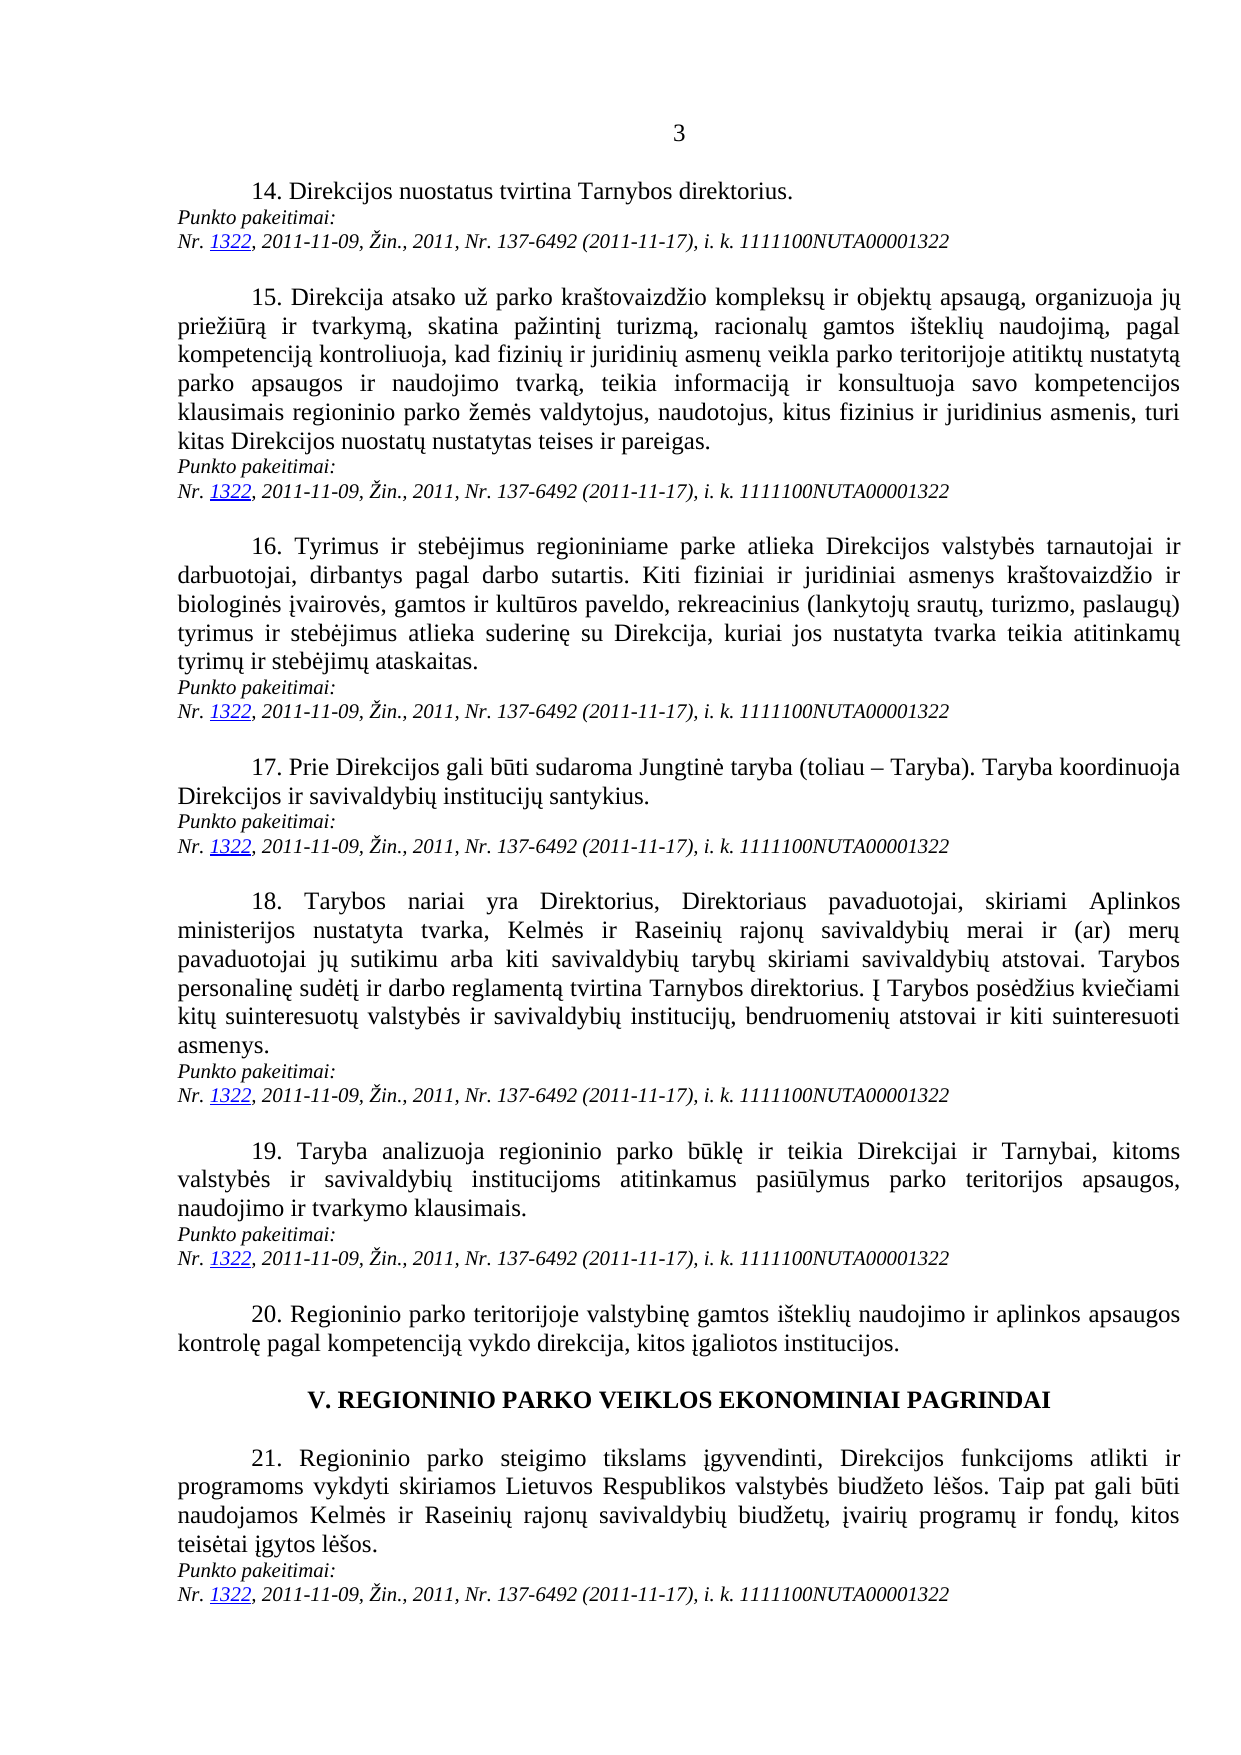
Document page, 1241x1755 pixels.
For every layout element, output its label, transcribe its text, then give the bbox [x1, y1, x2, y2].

text 16. Tyrimus ir stebėjimus regioniniame parke atlieka Direkcijos valstybės tarnautojai ir darbuotojai, dirbantys pagal darbo sutartis. Kiti fiziniai ir juridiniai asmenys kraštovaizdžio ir biologinės įvairovės, gamtos ir kultūros paveldo, rekreacinius (lankytojų srautų, turizmo, paslaugų) tyrimus ir stebėjimus atlieka suderinę su Direkcija, kuriai jos nustatyta tvarka teikia atitinkamų tyrimų ir stebėjimų ataskaitas. [177, 531, 1181, 675]
text 19. Taryba analizuoja regioninio parko būklę ir teikia Direkcijai ir Tarnybai, kitoms valstybės ir savivaldybių institucijoms atitinkamus pasiūlymus parko teritorijos apsaugos, naudojimo ir tvarkymo klausimais. [177, 1136, 1181, 1222]
text Nr. 1322, 2011-11-09, Žin., 2011, Nr. 137-6492 (2011-11-17), i. k. 1111100NUTA00001322 [177, 478, 1181, 503]
text 15. Direkcija atsako už parko kraštovaizdžio kompleksų ir objektų apsaugą, organizuoja jų priežiūrą ir tvarkymą, skatina pažintinį turizmą, racionalų gamtos išteklių naudojimą, pagal kompetenciją kontroliuoja, kad fizinių ir juridinių asmenų veikla parko teritorijoje atitiktų nustatytą parko apsaugos ir naudojimo tvarką, teikia informaciją ir konsultuoja savo kompetencijos klausimais regioninio parko žemės valdytojus, naudotojus, kitus fizinius ir juridinius asmenis, turi kitas Direkcijos nuostatų nustatytas teises ir pareigas. [177, 282, 1181, 454]
text 21. Regioninio parko steigimo tikslams įgyvendinti, Direkcijos funkcijoms atlikti ir programoms vykdyti skiriamos Lietuvos Respublikos valstybės biudžeto lėšos. Taip pat gali būti naudojamos Kelmės ir Raseinių rajonų savivaldybių biudžetų, įvairių programų ir fondų, kitos teisėtai įgytos lėšos. [177, 1443, 1181, 1558]
text Punkto pakeitimai: [177, 1558, 1181, 1582]
subtitle V. REGIONINIO PARKO VEIKLOS EKONOMINIAI PAGRINDAI [177, 1385, 1181, 1414]
text 14. Direkcijos nuostatus tvirtina Tarnybos direktorius. [177, 176, 1181, 205]
text 18. Tarybos nariai yra Direktorius, Direktoriaus pavaduotojai, skiriami Aplinkos ministerijos nustatyta tvarka, Kelmės ir Raseinių rajonų savivaldybių merai ir (ar) merų pavaduotojai jų sutikimu arba kiti savivaldybių tarybų skiriami savivaldybių atstovai. Tarybos personalinę sudėtį ir darbo reglamentą tvirtina Tarnybos direktorius. Į Tarybos posėdžius kviečiami kitų suinteresuotų valstybės ir savivaldybių institucijų, bendruomenių atstovai ir kiti suinteresuoti asmenys. [177, 886, 1181, 1059]
text Nr. 1322, 2011-11-09, Žin., 2011, Nr. 137-6492 (2011-11-17), i. k. 1111100NUTA00001322 [177, 229, 1181, 253]
text Punkto pakeitimai: [177, 454, 1181, 478]
text Punkto pakeitimai: [177, 1059, 1181, 1083]
text 17. Prie Direkcijos gali būti sudaroma Jungtinė taryba (toliau – Taryba). Taryba koordinuoja Direkcijos ir savivaldybių institucijų santykius. [177, 752, 1181, 809]
text 20. Regioninio parko teritorijoje valstybinę gamtos išteklių naudojimo ir aplinkos apsaugos kontrolę pagal kompetenciją vykdo direkcija, kitos įgaliotos institucijos. [177, 1299, 1181, 1356]
text Nr. 1322, 2011-11-09, Žin., 2011, Nr. 137-6492 (2011-11-17), i. k. 1111100NUTA00001322 [177, 1083, 1181, 1107]
text Punkto pakeitimai: [177, 205, 1181, 229]
text Nr. 1322, 2011-11-09, Žin., 2011, Nr. 137-6492 (2011-11-17), i. k. 1111100NUTA00001322 [177, 699, 1181, 723]
text Nr. 1322, 2011-11-09, Žin., 2011, Nr. 137-6492 (2011-11-17), i. k. 1111100NUTA00001322 [177, 1582, 1181, 1606]
text Nr. 1322, 2011-11-09, Žin., 2011, Nr. 137-6492 (2011-11-17), i. k. 1111100NUTA00001322 [177, 833, 1181, 858]
text Punkto pakeitimai: [177, 1222, 1181, 1246]
text Punkto pakeitimai: [177, 809, 1181, 833]
text Punkto pakeitimai: [177, 675, 1181, 699]
text Nr. 1322, 2011-11-09, Žin., 2011, Nr. 137-6492 (2011-11-17), i. k. 1111100NUTA00001322 [177, 1246, 1181, 1270]
